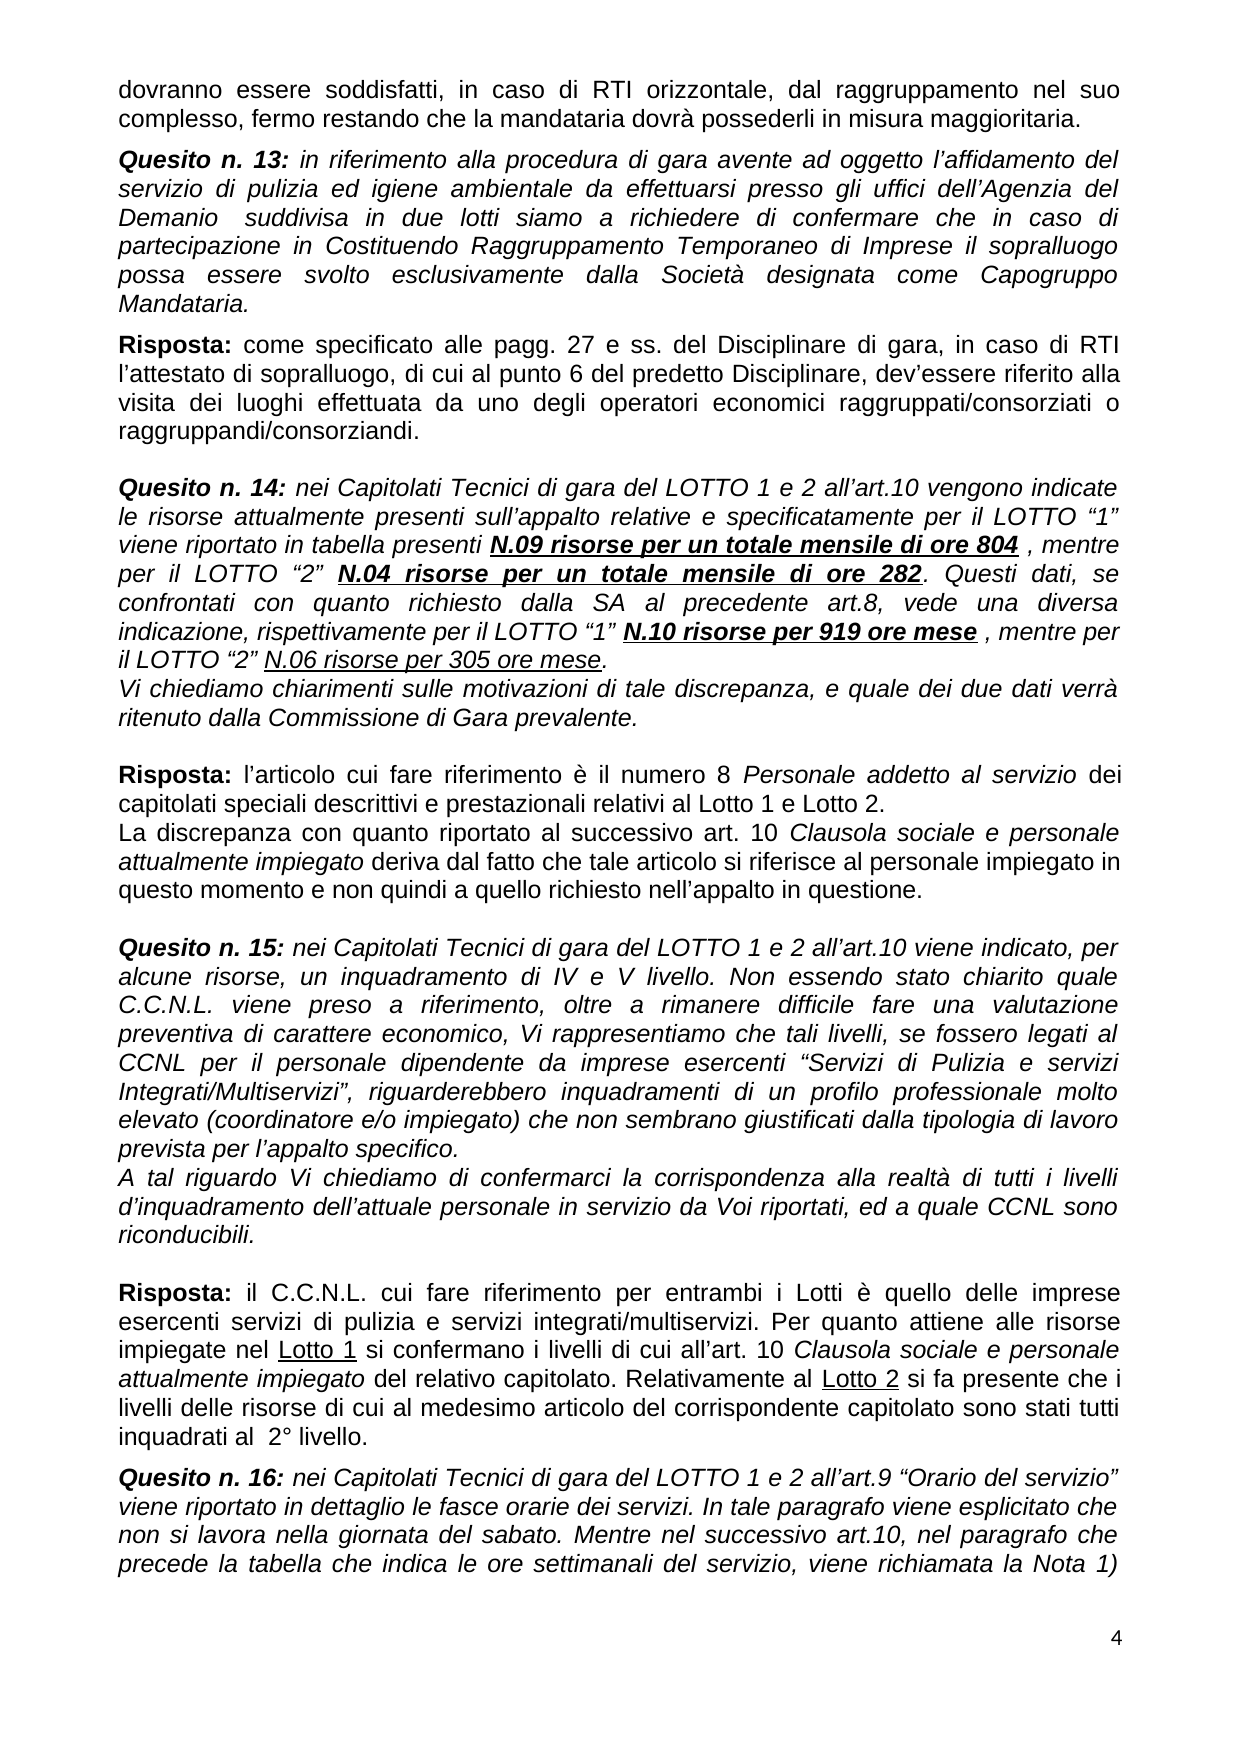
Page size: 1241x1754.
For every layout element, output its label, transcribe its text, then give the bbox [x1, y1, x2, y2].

text Vi chiediamo chiarimenti sulle motivazioni di tale discrepanza, e quale dei due dati verrà ritenuto dalla Commissione di Gara prevalente. [118, 674, 1122, 732]
text Quesito n. 16: nei Capitolati Tecnici di gara del LOTTO 1 e 2 all’art.9 “Orario del servizio” viene riportato in dettaglio le fasce orarie dei servizi. In tale paragrafo viene esplicitato che non si lavora nella giornata del sabato. Mentre nel successivo art.10, nel paragrafo che precede la tabella che indica le ore settimanali del servizio, viene richiamata la Nota 1) [118, 1463, 1122, 1578]
text Risposta: il C.C.N.L. cui fare riferimento per entrambi i Lotti è quello delle imprese esercenti servizi di pulizia e servizi integrati/multiservizi. Per quanto attiene alle risorse impiegate nel Lotto 1 si confermano i livelli di cui all’art. 10 Clausola sociale e personale attualmente impiegato del relativo capitolato. Relativamente al Lotto 2 si fa presente che i livelli delle risorse di cui al medesimo articolo del corrispondente capitolato sono stati tutti inquadrati al 2° livello. [118, 1278, 1122, 1451]
text Quesito n. 15: nei Capitolati Tecnici di gara del LOTTO 1 e 2 all’art.10 viene indicato, per alcune risorse, un inquadramento di IV e V livello. Non essendo stato chiarito quale C.C.N.L. viene preso a riferimento, oltre a rimanere difficile fare una valutazione preventiva di carattere economico, Vi rappresentiamo che tali livelli, se fossero legati al CCNL per il personale dipendente da imprese esercenti “Servizi di Pulizia e servizi Integrati/Multiservizi”, riguarderebbero inquadramenti di un profilo professionale molto elevato (coordinatore e/o impiegato) che non sembrano giustificati dalla tipologia di lavoro prevista per l’appalto specifico. [118, 933, 1122, 1163]
text A tal riguardo Vi chiediamo di confermarci la corrispondenza alla realtà di tutti i livelli d’inquadramento dell’attuale personale in servizio da Voi riportati, ed a quale CCNL sono riconducibili. [118, 1163, 1122, 1249]
text Quesito n. 13: in riferimento alla procedura di gara avente ad oggetto l’affidamento del servizio di pulizia ed igiene ambientale da effettuarsi presso gli uffici dell’Agenzia del Demanio suddivisa in due lotti siamo a richiedere di confermare che in caso di partecipazione in Costituendo Raggruppamento Temporaneo di Imprese il sopralluogo possa essere svolto esclusivamente dalla Società designata come Capogruppo Mandataria. [118, 145, 1122, 317]
text Risposta: l’articolo cui fare riferimento è il numero 8 Personale addetto al servizio dei capitolati speciali descrittivi e prestazionali relativi al Lotto 1 e Lotto 2. [118, 761, 1122, 818]
text La discrepanza con quanto riportato al successivo art. 10 Clausola sociale e personale attualmente impiegato deriva dal fatto che tale articolo si riferisce al personale impiegato in questo momento e non quindi a quello richiesto nell’appalto in questione. [118, 818, 1122, 904]
text dovranno essere soddisfatti, in caso di RTI orizzontale, dal raggruppamento nel suo complesso, fermo restando che la mandataria dovrà possederli in misura maggioritaria. [118, 75, 1122, 132]
text Quesito n. 14: nei Capitolati Tecnici di gara del LOTTO 1 e 2 all’art.10 vengono indicate le risorse attualmente presenti sull’appalto relative e specificatamente per il LOTTO “1” viene riportato in tabella presenti N.09 risorse per un totale mensile di ore 804 , mentre per il LOTTO “2” N.04 risorse per un totale mensile di ore 282. Questi dati, se confrontati con quanto richiesto dalla SA al precedente art.8, vede una diversa indicazione, rispettivamente per il LOTTO “1” N.10 risorse per 919 ore mese , mentre per il LOTTO “2” N.06 risorse per 305 ore mese. [118, 473, 1122, 674]
text Risposta: come specificato alle pagg. 27 e ss. del Disciplinare di gara, in caso di RTI l’attestato di sopralluogo, di cui al punto 6 del predetto Disciplinare, dev’essere riferito alla visita dei luoghi effettuata da uno degli operatori economici raggruppati/consorziati o raggruppandi/consorziandi. [118, 330, 1122, 445]
